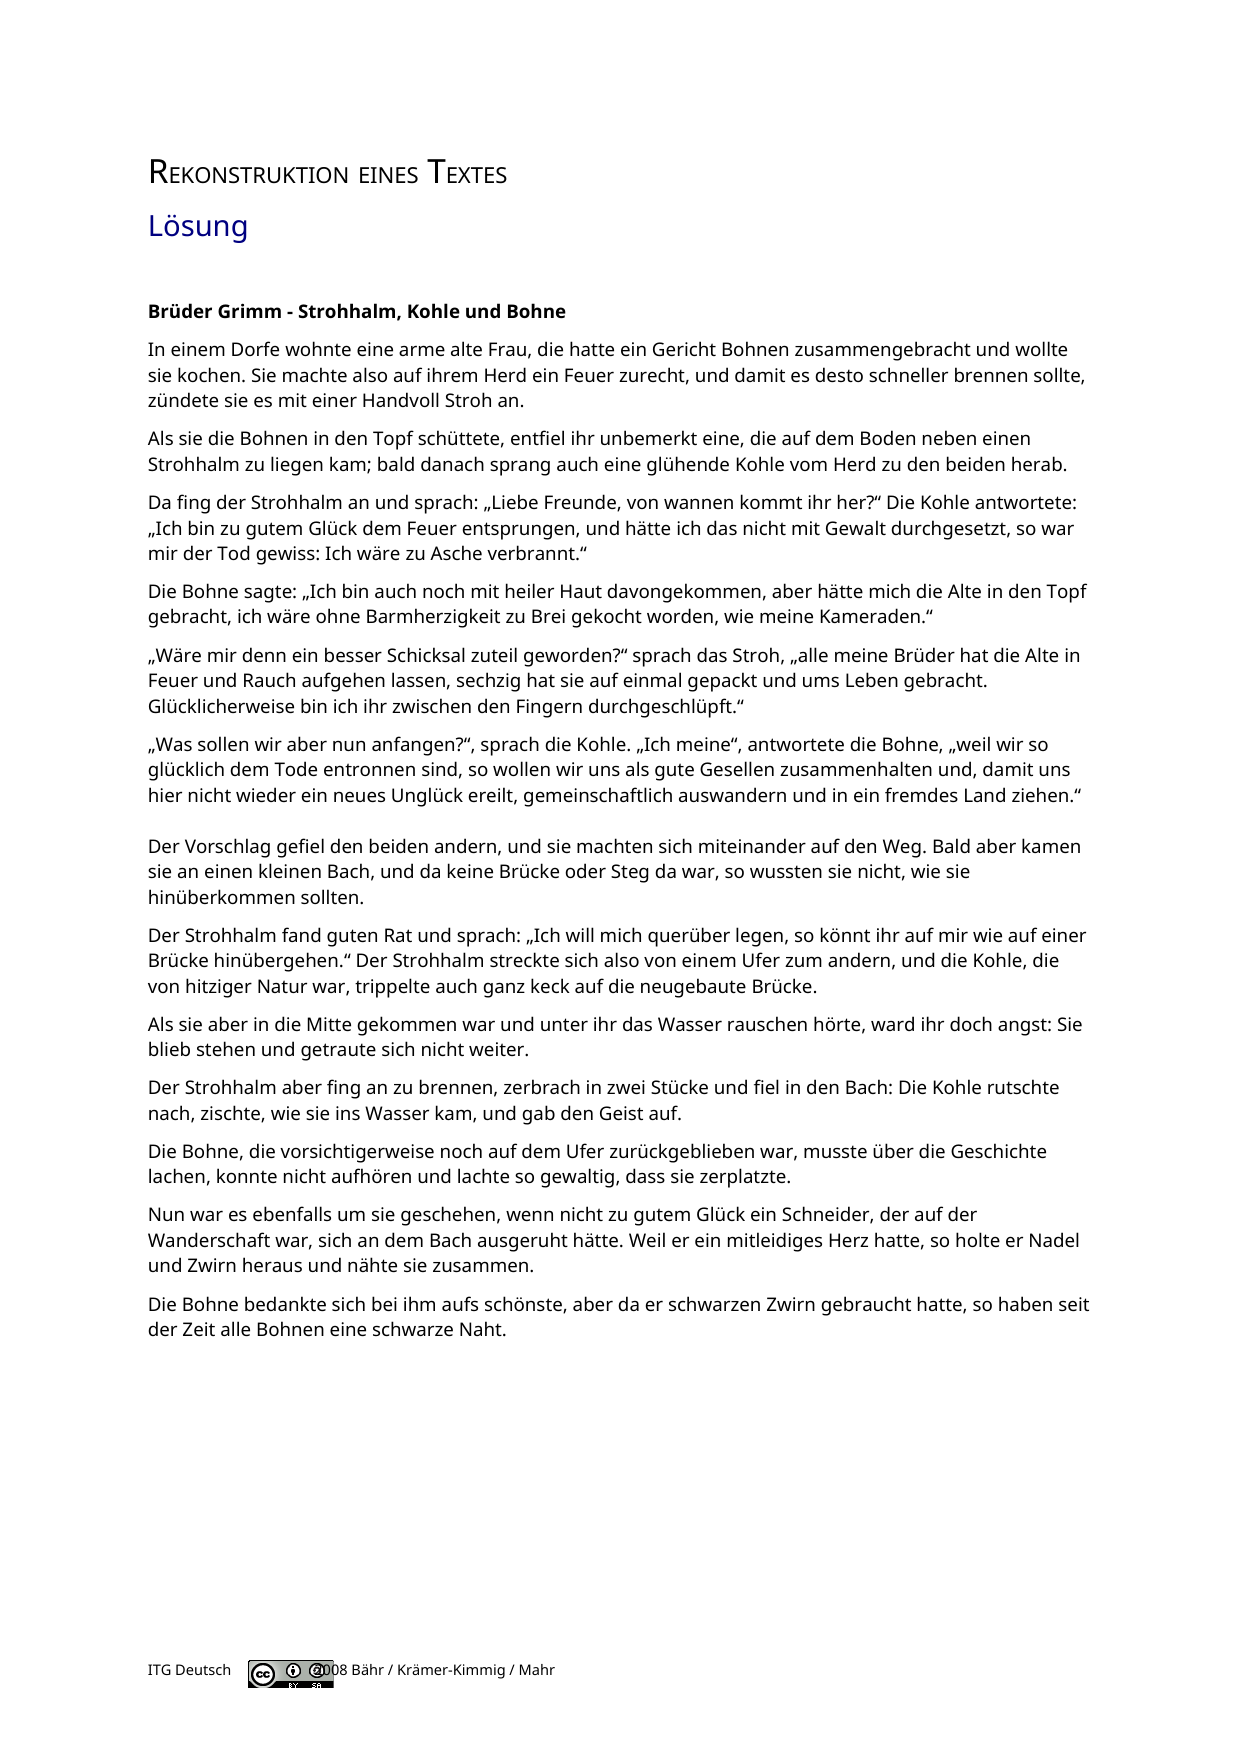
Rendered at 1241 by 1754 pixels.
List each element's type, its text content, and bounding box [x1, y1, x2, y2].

text Die Bohne, die vorsichtigerweise noch auf dem Ufer zurückgeblieben war, musste über die Geschichte lachen, konnte nicht aufhören und lachte so gewaltig, dass sie zerplatzte. [148, 1138, 1092, 1189]
text Der Strohhalm fand guten Rat und sprach: „Ich will mich querüber legen, so könnt ihr auf mir wie auf einer Brücke hinübergehen.“ Der Strohhalm streckte sich also von einem Ufer zum andern, und die Kohle, die von hitziger Natur war, trippelte auch ganz keck auf die neugebaute Brücke. [148, 922, 1092, 999]
text „Wäre mir denn ein besser Schicksal zuteil geworden?“ sprach das Stroh, „alle meine Brüder hat die Alte in Feuer und Rauch aufgehen lassen, sechzig hat sie auf einmal gepackt und ums Leben gebracht. Glücklicherweise bin ich ihr zwischen den Fingern durchgeschlüpft.“ [148, 642, 1092, 718]
text In einem Dorfe wohnte eine arme alte Frau, die hatte ein Gericht Bohnen zusammengebracht und wollte sie kochen. Sie machte also auf ihrem Herd ein Feuer zurecht, und damit es desto schneller brennen sollte, zündete sie es mit einer Handvoll Stroh an. [148, 337, 1092, 413]
text Da fing der Strohhalm an und sprach: „Liebe Freunde, von wannen kommt ihr her?“ Die Kohle antwortete: „Ich bin zu gutem Glück dem Feuer entsprungen, und hätte ich das nicht mit Gewalt durchgesetzt, so war mir der Tod gewiss: Ich wäre zu Asche verbrannt.“ [148, 489, 1092, 566]
text Als sie aber in die Mitte gekommen war und unter ihr das Wasser rauschen hörte, ward ihr doch angst: Sie blieb stehen und getraute sich nicht weiter. [148, 1011, 1092, 1062]
subtitle Rekonstruktion eines Textes [148, 148, 1092, 193]
text Brüder Grimm - Strohhalm, Kohle und Bohne [148, 299, 1092, 324]
text Lösung [148, 206, 1092, 245]
text Der Strohhalm aber fing an zu brennen, zerbrach in zwei Stücke und fiel in den Bach: Die Kohle rutschte nach, zischte, wie sie ins Wasser kam, und gab den Geist auf. [148, 1075, 1092, 1126]
picture [248, 1660, 334, 1689]
text „Was sollen wir aber nun anfangen?“, sprach die Kohle. „Ich meine“, antwortete die Bohne, „weil wir so glücklich dem Tode entronnen sind, so wollen wir uns als gute Gesellen zusammenhalten und, damit uns hier nicht wieder ein neues Unglück ereilt, gemeinschaftlich auswandern und in ein fremdes Land ziehen.“ Der Vorschlag gefiel den beiden andern, und sie machten sich miteinander auf den Weg. Bald aber kamen sie an einen kleinen Bach, und da keine Brücke oder Steg da war, so wussten sie nicht, wie sie hinüberkommen sollten. [148, 731, 1092, 909]
text Die Bohne sagte: „Ich bin auch noch mit heiler Haut davongekommen, aber hätte mich die Alte in den Topf gebracht, ich wäre ohne Barmherzigkeit zu Brei gekocht worden, wie meine Kameraden.“ [148, 578, 1092, 629]
text Die Bohne bedankte sich bei ihm aufs schönste, aber da er schwarzen Zwirn gebraucht hatte, so haben seit der Zeit alle Bohnen eine schwarze Naht. [148, 1291, 1092, 1342]
text Als sie die Bohnen in den Topf schüttete, entfiel ihr unbemerkt eine, die auf dem Boden neben einen Strohhalm zu liegen kam; bald danach sprang auch eine glühende Kohle vom Herd zu den beiden herab. [148, 426, 1092, 477]
text Nun war es ebenfalls um sie geschehen, wenn nicht zu gutem Glück ein Schneider, der auf der Wanderschaft war, sich an dem Bach ausgeruht hätte. Weil er ein mitleidiges Herz hatte, so holte er Nadel und Zwirn heraus und nähte sie zusammen. [148, 1202, 1092, 1278]
